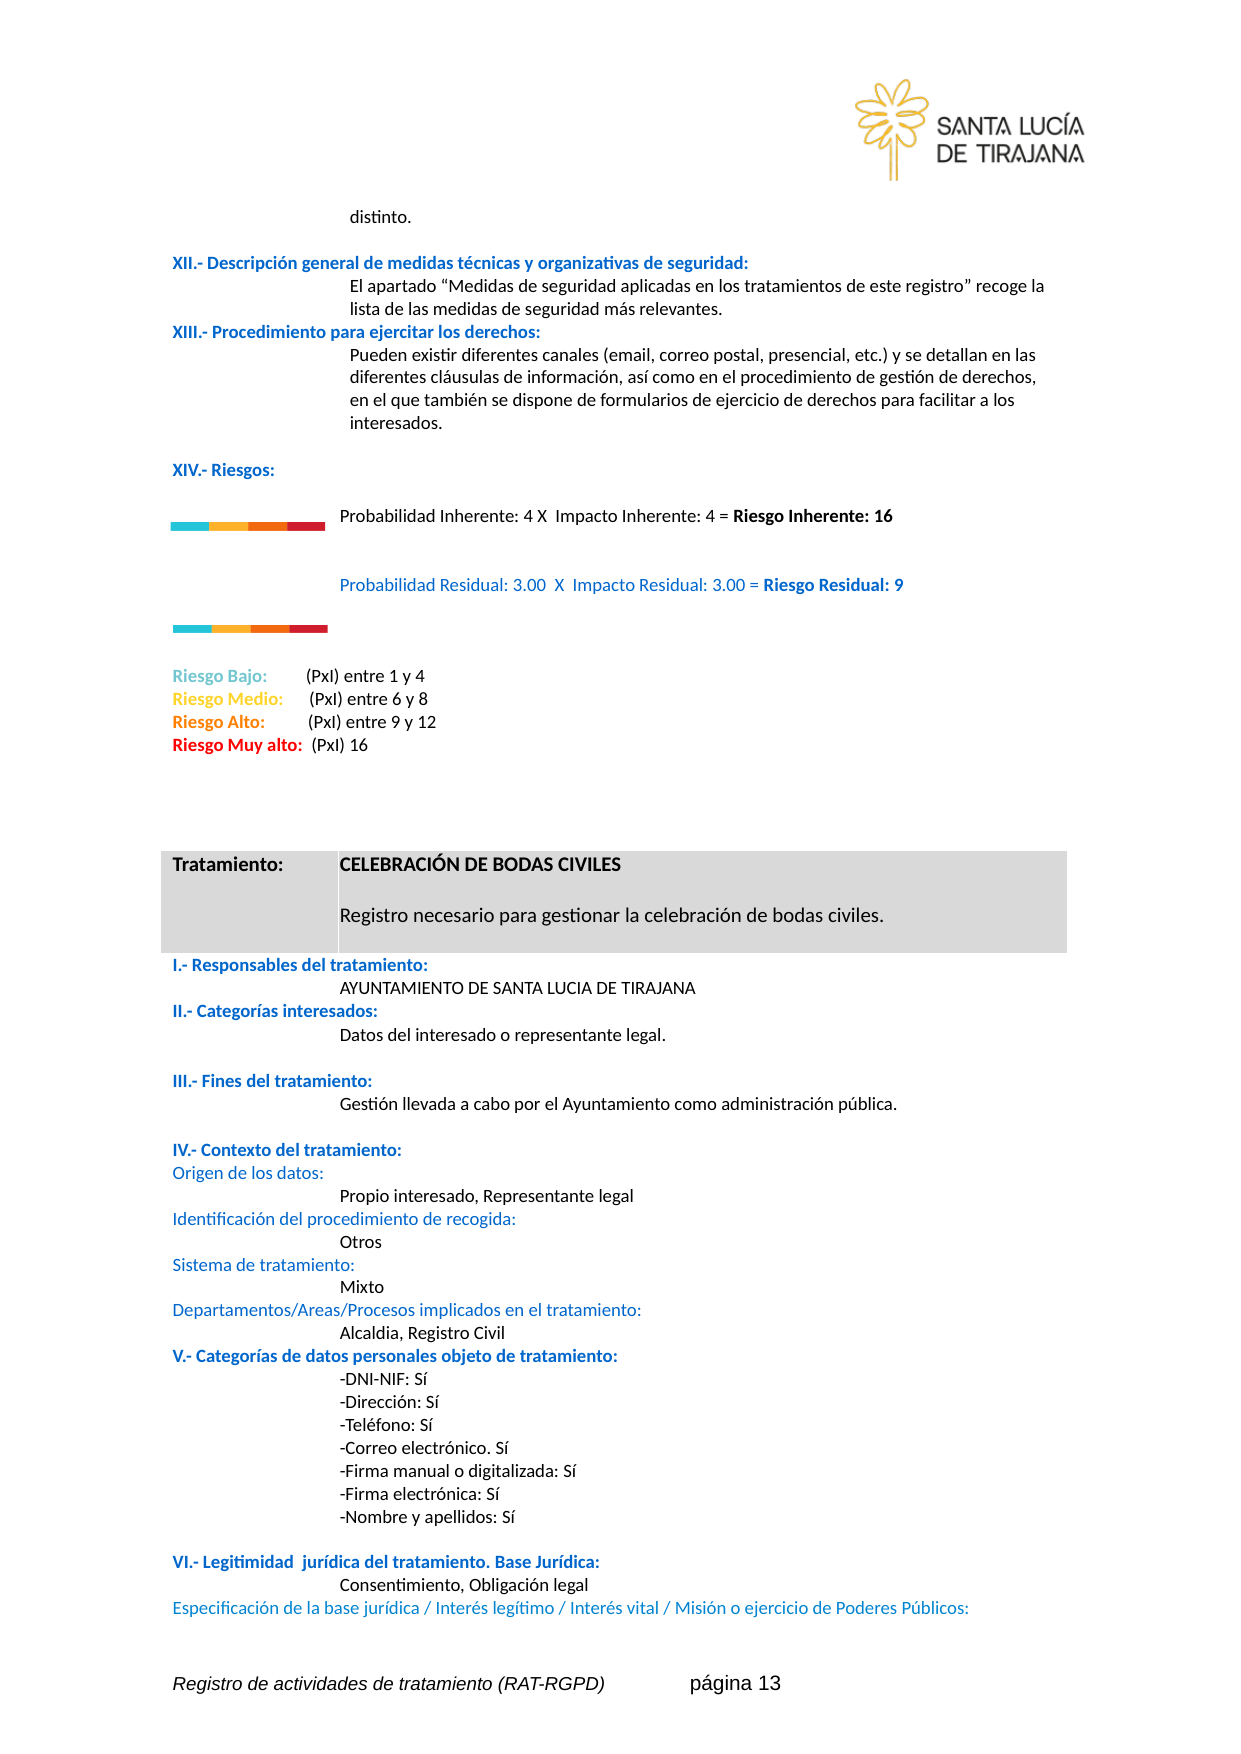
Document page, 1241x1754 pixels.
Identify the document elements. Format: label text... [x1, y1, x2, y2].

table_cell XII.- Descripción general de medidas técnicas y organizativas de seguridad: [161, 251, 1067, 274]
table_cell [161, 1092, 338, 1138]
table_cell [161, 1276, 338, 1298]
table_cell Gestión llevada a cabo por el Ayuntamiento como administración pública. [339, 1092, 1067, 1138]
table_cell [161, 1574, 338, 1596]
table_cell II.- Categorías interesados: [161, 1000, 1067, 1023]
table_cell Datos del interesado o representante legal. [339, 1023, 1067, 1069]
table_cell distinto. [338, 205, 1067, 251]
table_cell -DNI-NIF: Sí -Dirección: Sí -Teléfono: Sí -Correo electrónico. Sí -Firma manual o digitalizada: Sí -Firma electrónica: Sí -Nombre y apellidos: Sí [339, 1367, 1067, 1551]
table_cell [161, 1184, 338, 1207]
table_cell [161, 1321, 338, 1344]
table_cell VI.- Legitimidad jurídica del tratamiento. Base Jurídica: [161, 1551, 1067, 1573]
table_cell Pueden existir diferentes canales (email, correo postal, presencial, etc.) y se detallan en las diferentes cláusulas de información, así como en el procedimiento de gestión de derechos, en el que también se dispone de formularios de ejercicio de derechos para facilitar a los interesados. [338, 343, 1067, 434]
table_cell [161, 1230, 338, 1253]
table_cell [161, 343, 338, 434]
table_cell El apartado “Medidas de seguridad aplicadas en los tratamientos de este registro” recoge la lista de las medidas de seguridad más relevantes. [338, 274, 1067, 320]
table_cell Otros [339, 1230, 1067, 1253]
table_cell [161, 1023, 338, 1069]
table_header CELEBRACIÓN DE BODAS CIVILES Registro necesario para gestionar la celebración de bodas civiles. [339, 851, 1067, 953]
table_cell AYUNTAMIENTO DE SANTA LUCIA DE TIRAJANA [339, 976, 1067, 999]
table_cell V.- Categorías de datos personales objeto de tratamiento: [161, 1344, 1067, 1367]
table_cell III.- Fines del tratamiento: [161, 1069, 1067, 1092]
table_cell Consentimiento, Obligación legal [339, 1574, 1067, 1596]
table_cell Sistema de tratamiento: [161, 1253, 1067, 1276]
table_cell [161, 205, 338, 251]
table_cell Mixto [339, 1276, 1067, 1298]
table_cell Propio interesado, Representante legal [339, 1184, 1067, 1207]
table_cell Origen de los datos: [161, 1161, 1067, 1184]
picture [170, 522, 326, 531]
table_cell IV.- Contexto del tratamiento: [161, 1138, 1067, 1161]
table_header XIV.- Riesgos: [161, 458, 1067, 481]
table_cell Especificación de la base jurídica / Interés legítimo / Interés vital / Misión o ejercicio de Poderes Públicos: [161, 1596, 1067, 1619]
table_cell [161, 481, 338, 642]
table_cell [161, 274, 338, 320]
table_cell Probabilidad Inherente: 4 X Impacto Inherente: 4 = Riesgo Inherente: 16 Probabilidad Residual: 3.00 X Impacto Residual: 3.00 = Riesgo Residual: 9 [339, 481, 1067, 642]
picture [173, 625, 328, 633]
table_cell Departamentos/Areas/Procesos implicados en el tratamiento: [161, 1299, 1067, 1321]
table_cell Identificación del procedimiento de recogida: [161, 1207, 1067, 1230]
table_cell XIII.- Procedimiento para ejercitar los derechos: [161, 320, 1067, 343]
table_cell I.- Responsables del tratamiento: [161, 953, 1067, 976]
table_cell Riesgo Bajo: (PxI) entre 1 y 4 Riesgo Medio: (PxI) entre 6 y 8 Riesgo Alto: (PxI) entre 9 y 12 Riesgo Muy alto: (PxI) 16 [161, 642, 1067, 779]
table_cell [161, 976, 338, 999]
table_cell [161, 1367, 338, 1551]
picture [827, 75, 1100, 182]
table_cell Alcaldia, Registro Civil [339, 1321, 1067, 1344]
table_header Tratamiento: [161, 851, 338, 953]
